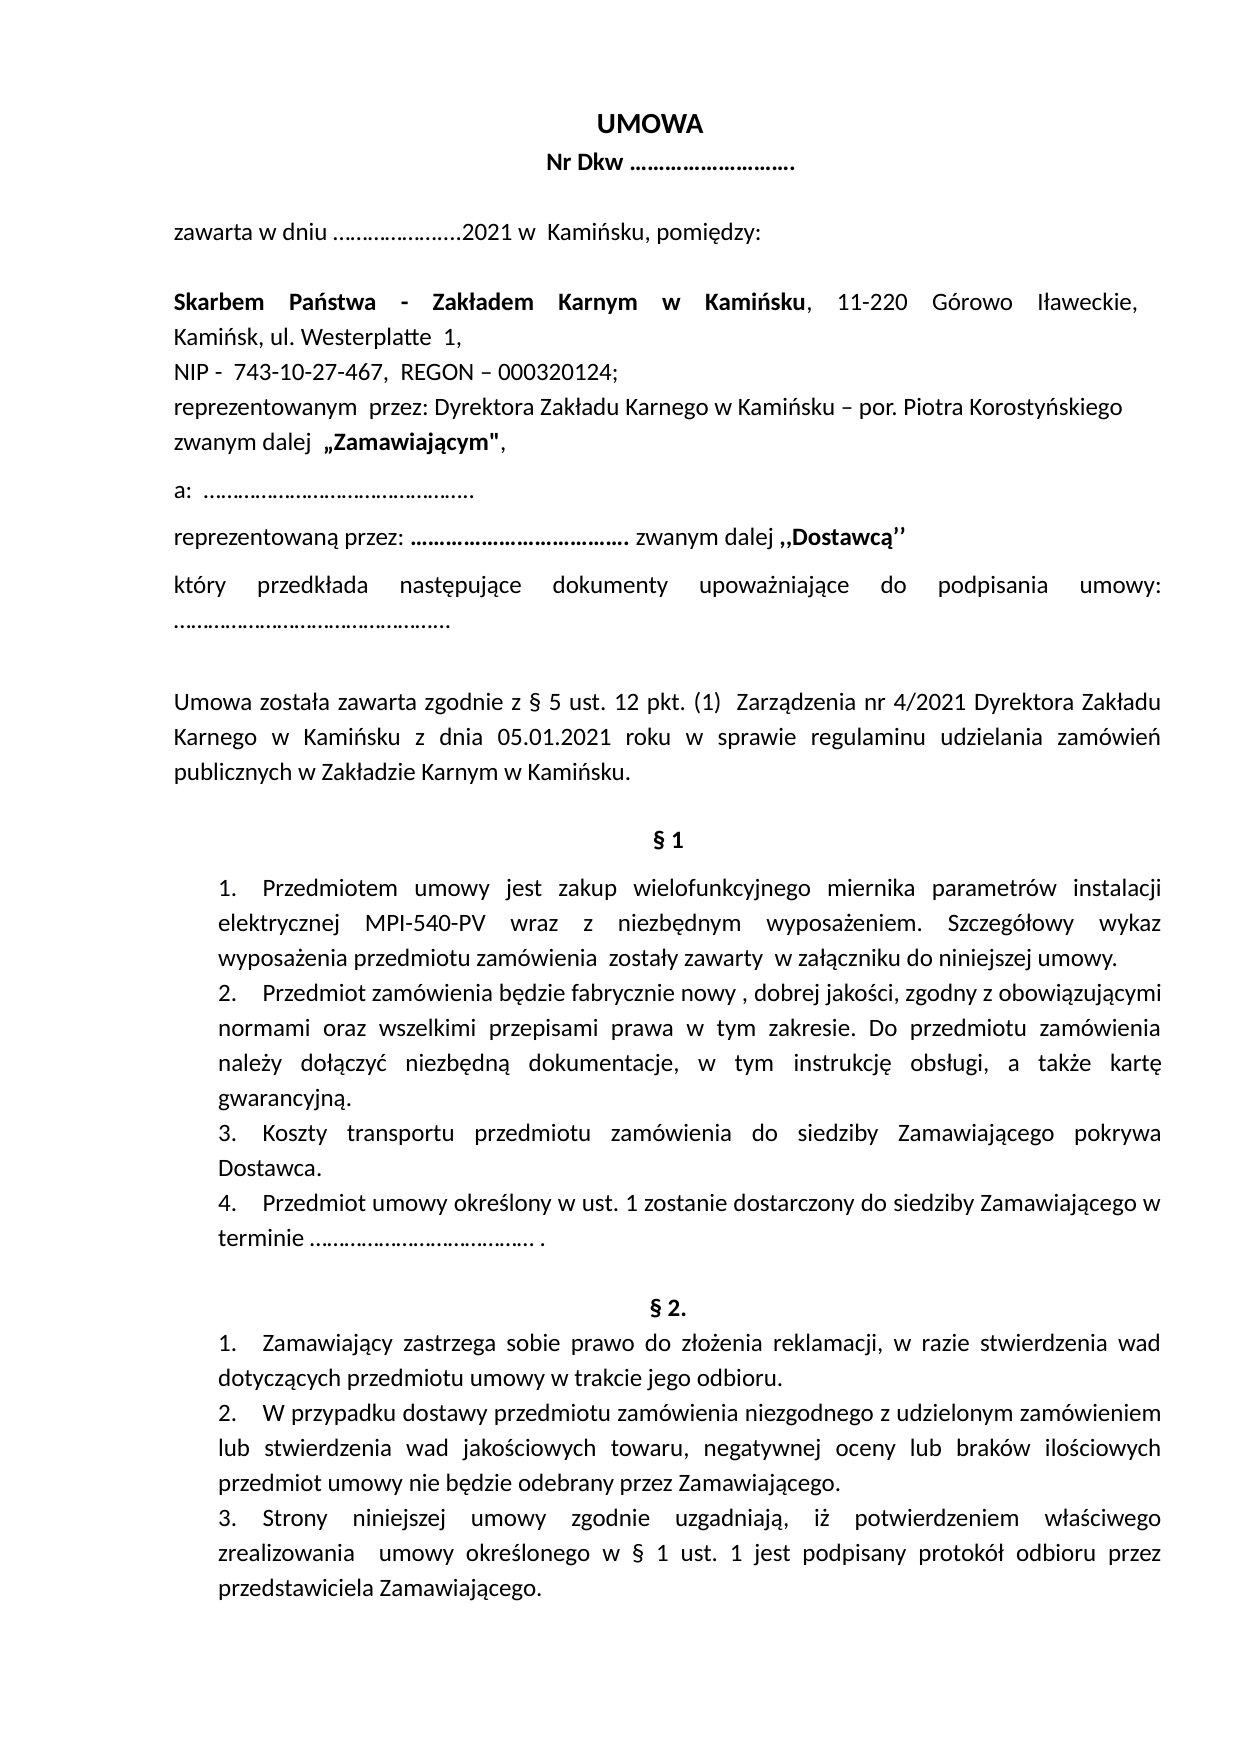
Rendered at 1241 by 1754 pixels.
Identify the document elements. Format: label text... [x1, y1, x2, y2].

list Strony niniejszej umowy zgodnie uzgadniają, iż potwierdzeniem właściwego zrealizowania umowy określonego w § 1 ust. 1 jest podpisany protokół odbioru przez przedstawiciela Zamawiającego. [218, 1502, 1162, 1602]
text zawarta w dniu ………………....2021 w Kamińsku, pomiędzy: [173, 216, 1162, 247]
text Nr Dkw ………………………. [173, 146, 1162, 177]
text Skarbem Państwa - Zakładem Karnym w Kamińsku, 11-220 Górowo Iławeckie, Kamińsk, ul. Westerplatte 1, [173, 286, 1162, 352]
text Umowa została zawarta zgodnie z § 5 ust. 12 pkt. (1) Zarządzenia nr 4/2021 Dyrektora Zakładu Karnego w Kamińsku z dnia 05.01.2021 roku w sprawie regulaminu udzielania zamówień publicznych w Zakładzie Karnym w Kamińsku. [173, 686, 1162, 787]
text § 1 [173, 824, 1162, 855]
subtitle UMOWA [156, 106, 1162, 141]
list Zamawiający zastrzega sobie prawo do złożenia reklamacji, w razie stwierdzenia wad dotyczących przedmiotu umowy w trakcie jego odbioru. [218, 1327, 1162, 1392]
text NIP - 743-10-27-467, REGON – 000320124; [173, 356, 1162, 387]
text który przedkłada następujące dokumenty upoważniające do podpisania umowy: ………………………………………... [173, 569, 1162, 634]
list W przypadku dostawy przedmiotu zamówienia niezgodnego z udzielonym zamówieniem lub stwierdzenia wad jakościowych towaru, negatywnej oceny lub braków ilościowych przedmiot umowy nie będzie odebrany przez Zamawiającego. [218, 1397, 1162, 1497]
text § 2. [173, 1292, 1162, 1322]
text reprezentowaną przez: ………………………………. zwanym dalej ,,Dostawcą’’ [173, 521, 1162, 552]
list Przedmiot zamówienia będzie fabrycznie nowy , dobrej jakości, zgodny z obowiązującymi normami oraz wszelkimi przepisami prawa w tym zakresie. Do przedmiotu zamówienia należy dołączyć niezbędną dokumentacje, w tym instrukcję obsługi, a także kartę gwarancyjną. [218, 977, 1162, 1112]
list Koszty transportu przedmiotu zamówienia do siedziby Zamawiającego pokrywa Dostawca. [218, 1117, 1162, 1182]
text reprezentowanym przez: Dyrektora Zakładu Karnego w Kamińsku – por. Piotra Korostyńskiego [173, 391, 1162, 422]
text zwanym dalej „Zamawiającym", [173, 426, 1162, 457]
list Przedmiot umowy określony w ust. 1 zostanie dostarczony do siedziby Zamawiającego w terminie ………………………………… . [218, 1187, 1162, 1252]
text a: ……………………………………….. [173, 474, 1162, 504]
list Przedmiotem umowy jest zakup wielofunkcyjnego miernika parametrów instalacji elektrycznej MPI-540-PV wraz z niezbędnym wyposażeniem. Szczegółowy wykaz wyposażenia przedmiotu zamówienia zostały zawarty w załączniku do niniejszej umowy. [218, 872, 1162, 972]
